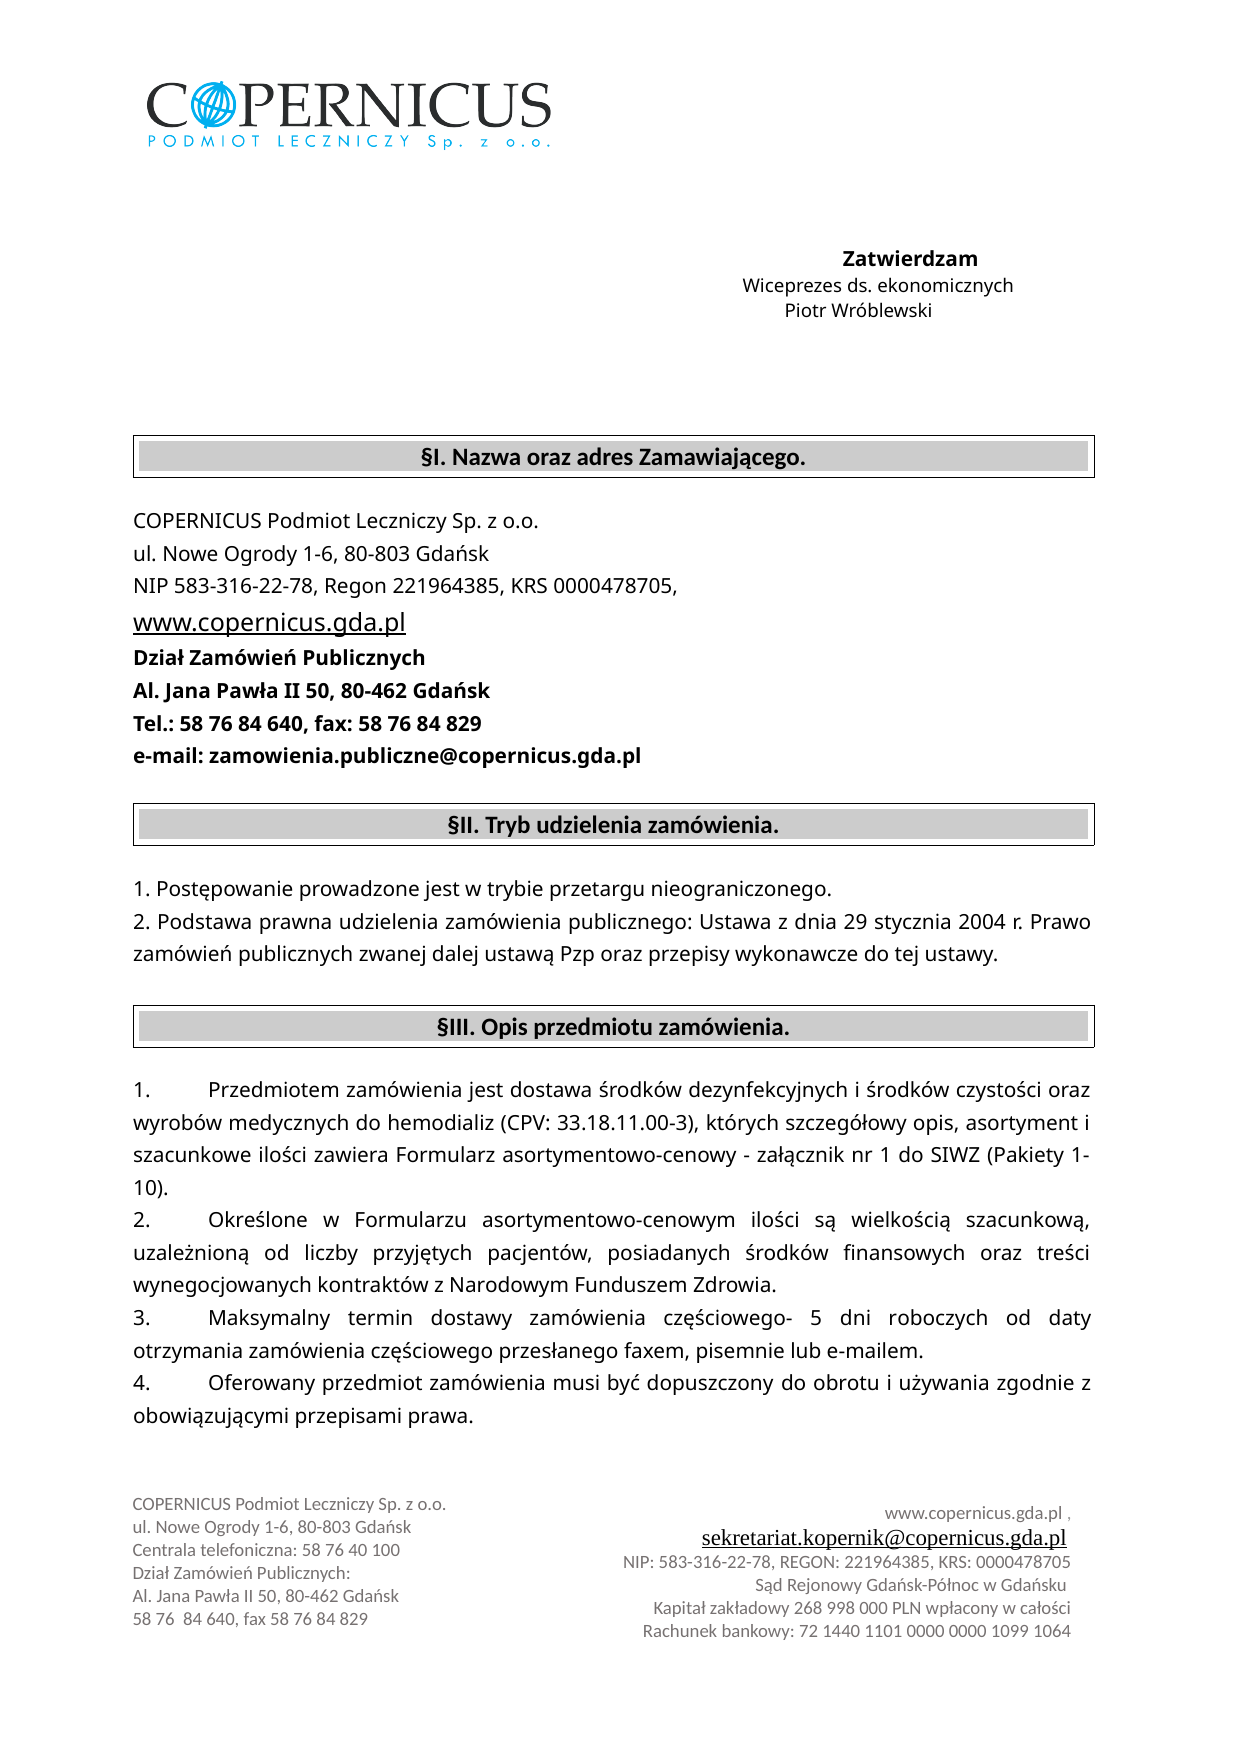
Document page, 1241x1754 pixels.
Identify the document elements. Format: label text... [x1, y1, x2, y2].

text 1. Postępowanie prowadzone jest w trybie przetargu nieograniczonego. [133, 874, 1093, 903]
text NIP 583-316-22-78, Regon 221964385, KRS 0000478705, [133, 572, 1093, 600]
list Maksymalny termin dostawy zamówienia częściowego- 5 dni roboczych od daty otrzymania zamówienia częściowego przesłanego faxem, pisemnie lub e-mailem. [133, 1303, 1091, 1364]
text e-mail: zamowienia.publiczne@copernicus.gda.pl [133, 741, 1093, 770]
table_header §III. Opis przedmiotu zamówienia. [134, 1006, 1094, 1047]
subtitle COPERNICUS Podmiot Leczniczy Sp. z o.o. [133, 506, 1093, 535]
list Oferowany przedmiot zamówienia musi być dopuszczony do obrotu i używania zgodnie z obowiązującymi przepisami prawa. [133, 1368, 1091, 1429]
text Wiceprezes ds. ekonomicznych [133, 272, 1093, 298]
text Piotr Wróblewski [133, 298, 1093, 323]
list Zatwierdzam [649, 244, 1093, 272]
list Określone w Formularzu asortymentowo-cenowym ilości są wielkością szacunkową, uzależnioną od liczby przyjętych pacjentów, posiadanych środków finansowych oraz treści wynegocjowanych kontraktów z Narodowym Funduszem Zdrowia. [133, 1205, 1091, 1299]
text Al. Jana Pawła II 50, 80-462 Gdańsk [133, 676, 1093, 704]
text ul. Nowe Ogrody 1-6, 80-803 Gdańsk [133, 539, 1093, 567]
list Przedmiotem zamówienia jest dostawa środków dezynfekcyjnych i środków czystości oraz wyrobów medycznych do hemodializ (CPV: 33.18.11.00-3), których szczegółowy opis, asortyment i szacunkowe ilości zawiera Formularz asortymentowo-cenowy - załącznik nr 1 do SIWZ (Pakiety 1-10). [133, 1075, 1091, 1201]
text Tel.: 58 76 84 640, fax: 58 76 84 829 [133, 709, 1093, 737]
table_header §II. Tryb udzielenia zamówienia. [134, 804, 1094, 845]
text www.copernicus.gda.pl [133, 604, 1093, 638]
table_header §I. Nazwa oraz adres Zamawiającego. [134, 436, 1094, 477]
picture [135, 76, 561, 153]
text 2. Podstawa prawna udzielenia zamówienia publicznego: Ustawa z dnia 29 stycznia 2004 r. Prawo zamówień publicznych zwanej dalej ustawą Pzp oraz przepisy wykonawcze do tej ustawy. [133, 907, 1093, 968]
text Dział Zamówień Publicznych [133, 643, 1093, 672]
